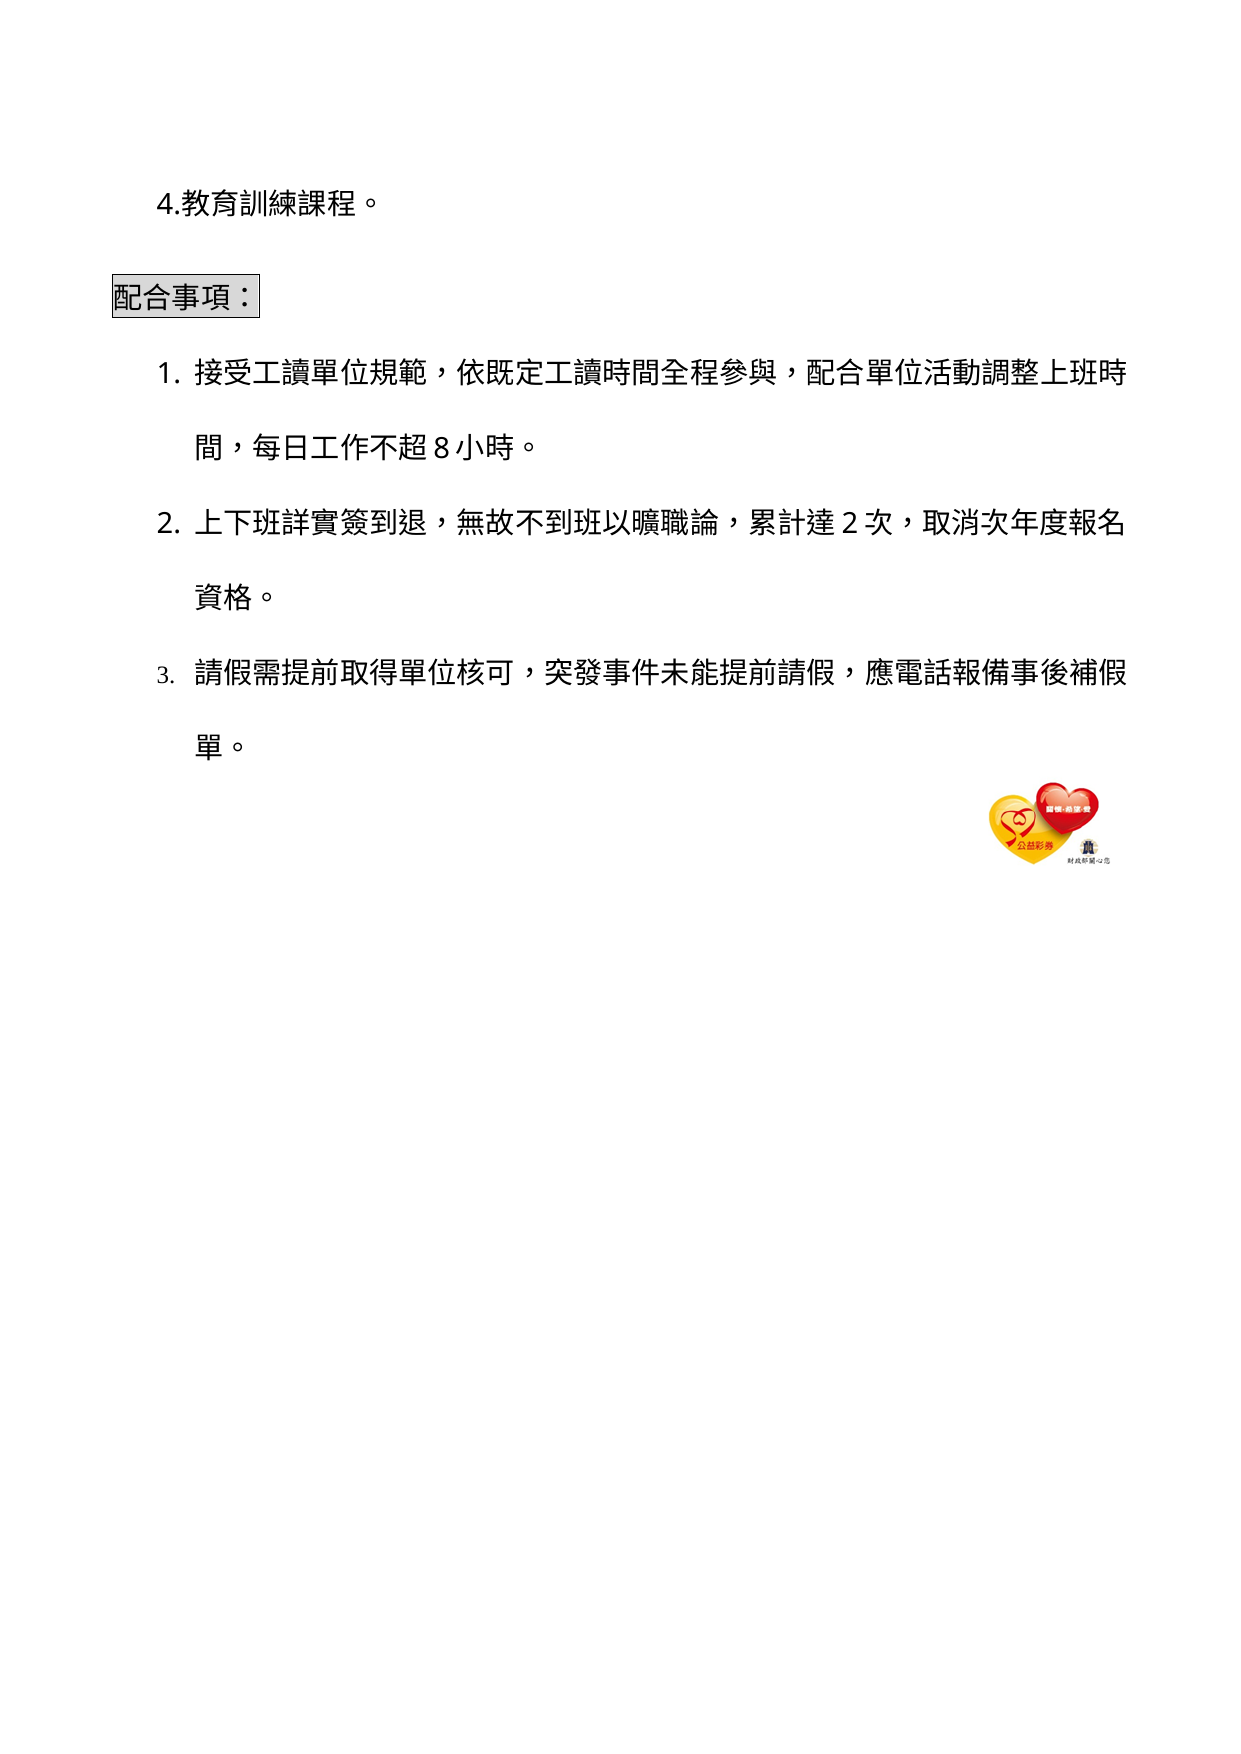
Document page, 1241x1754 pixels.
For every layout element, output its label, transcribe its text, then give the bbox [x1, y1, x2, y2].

list 上下班詳實簽到退，無故不到班以曠職論，累計達2次，取消次年度報名資格。 [156, 483, 1128, 633]
text 4.教育訓練課程。 [156, 164, 1128, 239]
text 配合事項： [112, 258, 1128, 333]
list 接受工讀單位規範，依既定工讀時間全程參與，配合單位活動調整上班時間，每日工作不超8小時。 [156, 333, 1128, 483]
list 請假需提前取得單位核可，突發事件未能提前請假，應電話報備事後補假單。 [156, 633, 1128, 783]
picture [1011, 754, 1128, 869]
